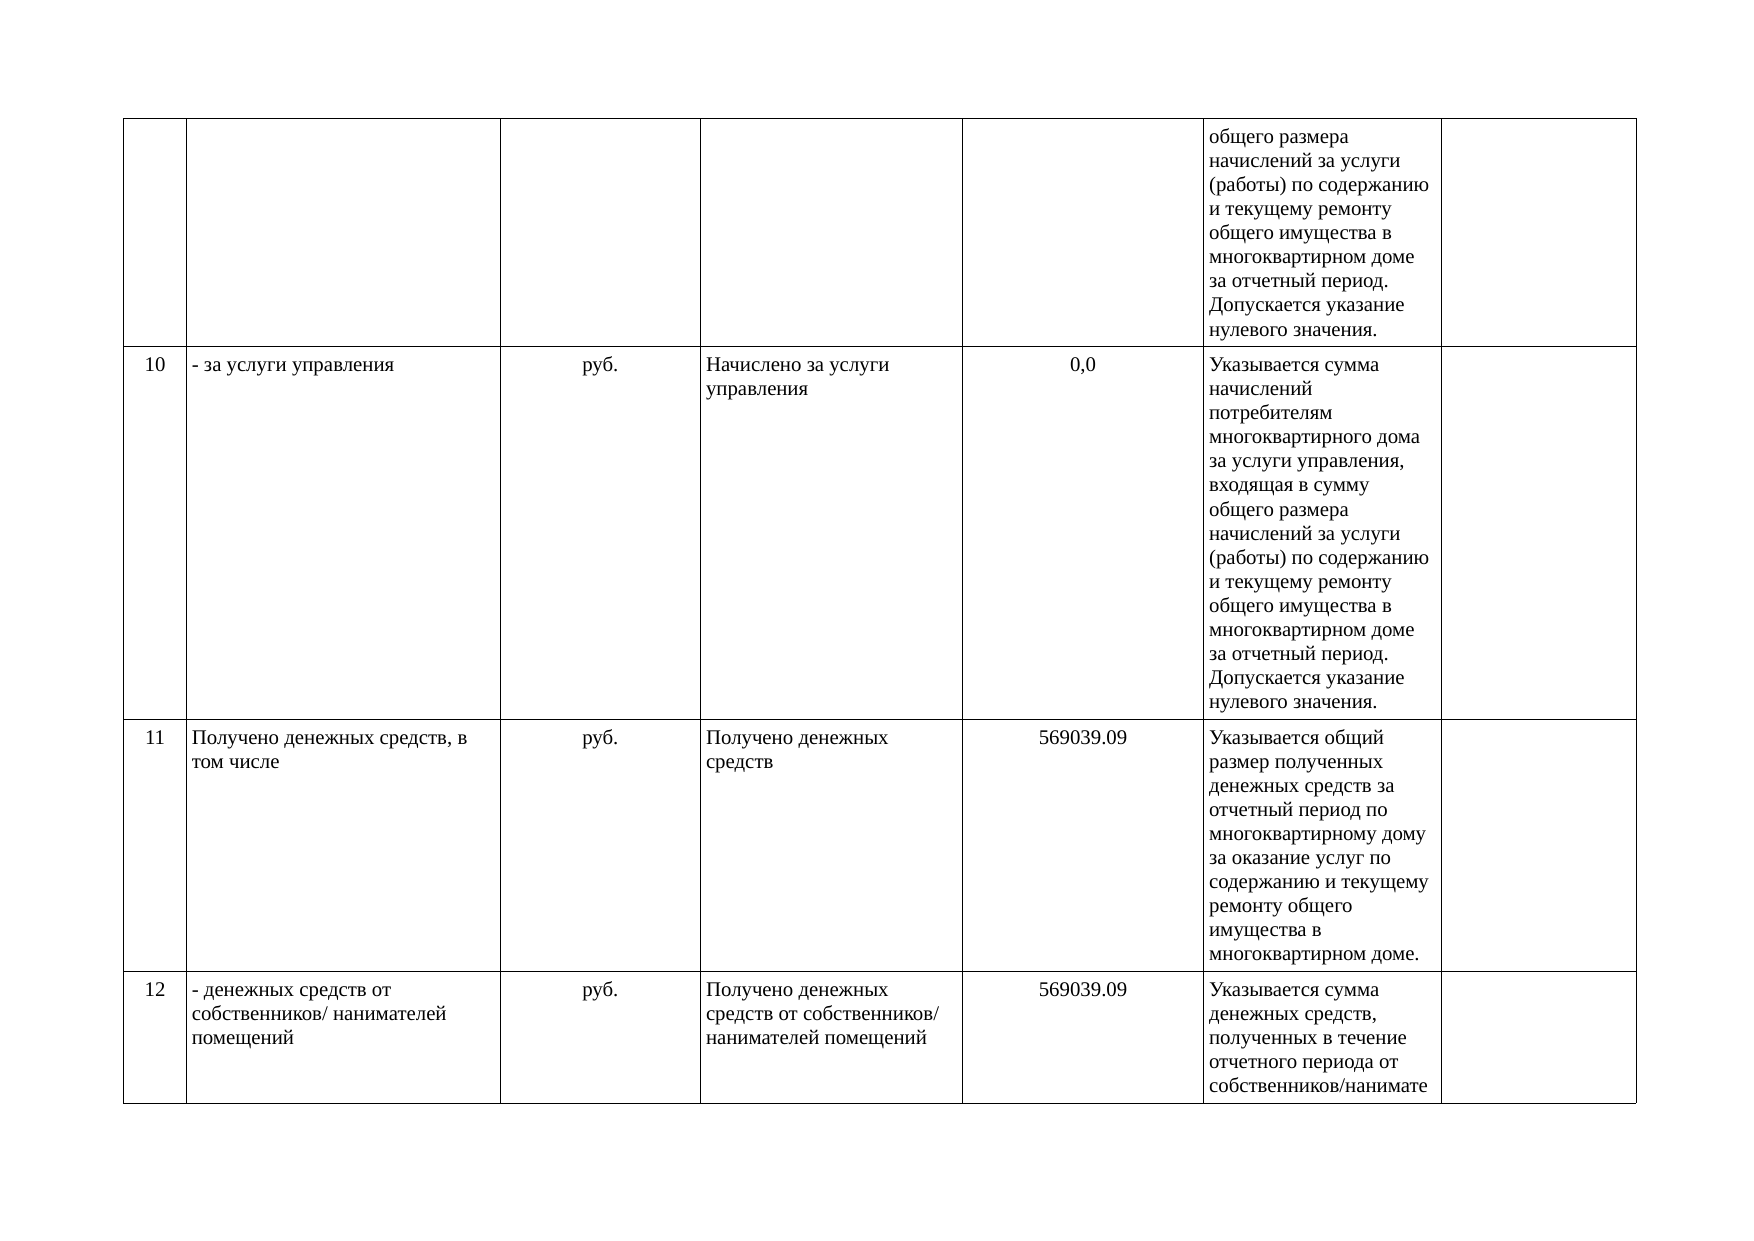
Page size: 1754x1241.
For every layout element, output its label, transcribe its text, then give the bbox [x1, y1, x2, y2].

table_cell Получено денежных средств, в том числе [187, 720, 500, 971]
table_cell 0,0 [963, 347, 1203, 719]
table_cell Получено денежных средств от собственников/ нанимателей помещений [701, 972, 962, 1103]
table_cell [1442, 119, 1636, 346]
table_cell общего размера начислений за услуги (работы) по содержанию и текущему ремонту общего имущества в многоквартирном доме за отчетный период. Допускается указание нулевого значения. [1204, 119, 1441, 346]
table_cell - денежных средств от собственников/ нанимателей помещений [187, 972, 500, 1103]
table_cell [1442, 720, 1636, 971]
table_cell руб. [501, 720, 700, 971]
table_cell 569039,09 [963, 720, 1203, 971]
table_cell 569039,09 [963, 972, 1203, 1103]
table_cell Получено денежных средств [701, 720, 962, 971]
table_cell руб. [501, 347, 700, 719]
table_cell руб. [501, 972, 700, 1103]
table_cell [124, 119, 186, 346]
table_cell 10 [124, 347, 186, 719]
table_cell [187, 119, 500, 346]
table_cell - за услуги управления [187, 347, 500, 719]
table_cell 12 [124, 972, 186, 1103]
table_cell 11 [124, 720, 186, 971]
table_cell [501, 119, 700, 346]
table_cell [1442, 347, 1636, 719]
table_cell Указывается общий размер полученных денежных средств за отчетный период по многоквартирному дому за оказание услуг по содержанию и текущему ремонту общего имущества в многоквартирном доме. [1204, 720, 1441, 971]
table_cell [701, 119, 962, 346]
table_cell Указывается сумма начислений потребителям многоквартирного дома за услуги управления, входящая в сумму общего размера начислений за услуги (работы) по содержанию и текущему ремонту общего имущества в многоквартирном доме за отчетный период. Допускается указание нулевого значения. [1204, 347, 1441, 719]
table_cell [1442, 972, 1636, 1103]
table_cell Начислено за услуги управления [701, 347, 962, 719]
table_cell [963, 119, 1203, 346]
table_cell Указывается сумма денежных средств, полученных в течение отчетного периода от собственников/нанимате [1204, 972, 1441, 1103]
